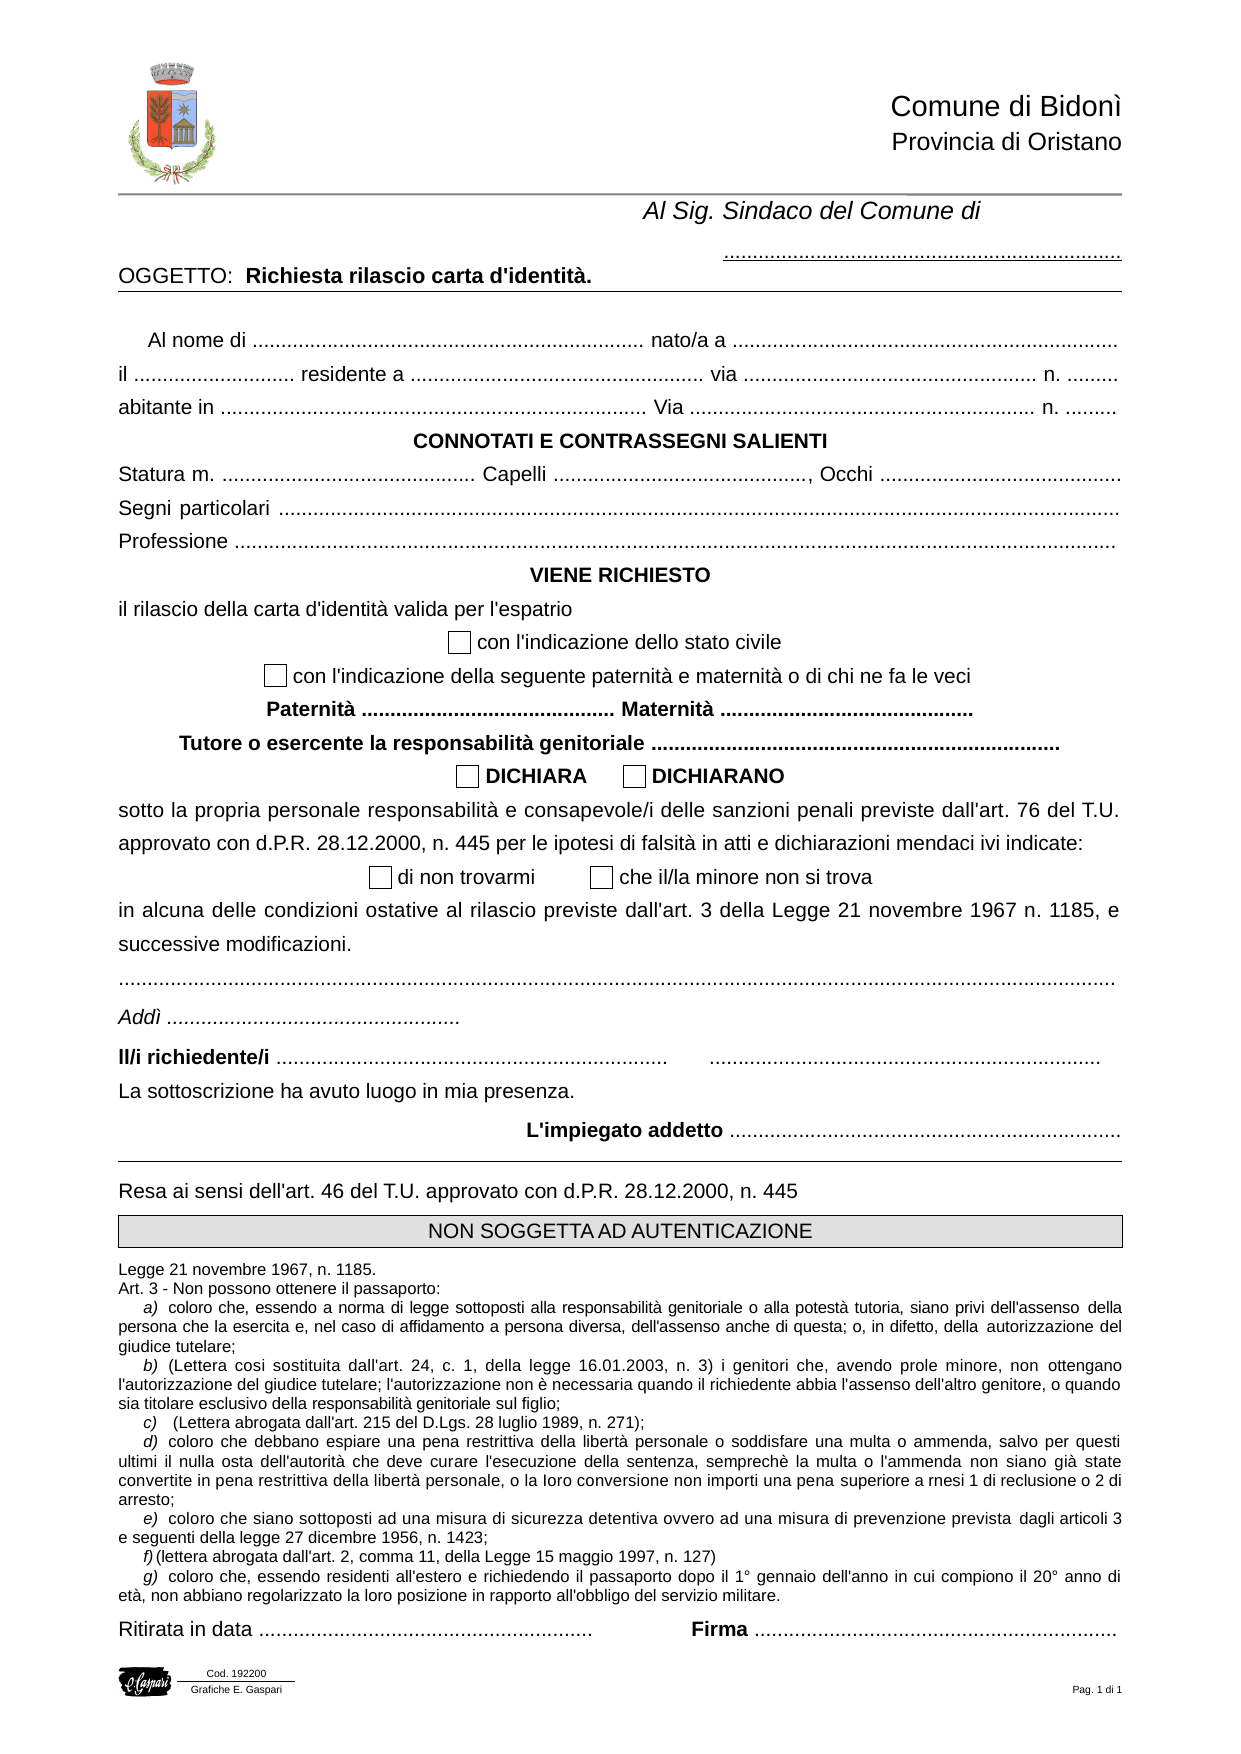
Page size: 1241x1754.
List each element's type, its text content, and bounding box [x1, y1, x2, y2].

text Ritirata in data .......................................................... Firma ............................................................... [118, 1617, 1122, 1641]
text ll/i richiedente/i .................................................................... .................................................................... [118, 1045, 1122, 1069]
text DICHIARA DICHIARANO [118, 764, 1122, 788]
list (Lettera cosi sostituita dall'art. 24, c. 1, della legge 16.01.2003, n. 3) i genitori che, avendo prole minore, non ottengano l'autorizzazione del giudice tutelare; l'autorizzazione non è necessaria quando il richiedente abbia l'assenso dell'altro genitore, o quando sia titolare esclusivo della responsabilità genitoriale sul figlio; [118, 1356, 1122, 1413]
text con l'indicazione della seguente paternità e maternità o di chi ne fa le veci [118, 663, 1122, 687]
text ..................................................................... [118, 239, 1122, 263]
text Addì ................................................... [118, 1005, 1122, 1029]
text VIENE RICHIESTO [118, 563, 1122, 587]
text Comune di Bidonì [224, 89, 1122, 122]
text Art. 3 - Non possono ottenere il passaporto: [118, 1279, 1122, 1298]
list coloro che, essendo a norma di legge sottoposti alla responsabilità genitoriale o alla potestà tutoria, siano privi dell'assenso della persona che la esercita e, nel caso di affidamento a persona diversa, dell'assenso anche di questa; o, in difetto, della autorizzazione del giudice tutelare; [118, 1298, 1122, 1356]
picture [122, 58, 224, 189]
text L'impiegato addetto .................................................................... [118, 1118, 1122, 1142]
text Al Sig. Sindaco del Comune di [643, 196, 1122, 225]
list (lettera abrogata dall'art. 2, comma 11, della Legge 15 maggio 1997, n. 127) [118, 1547, 1122, 1566]
text La sottoscrizione ha avuto luogo in mia presenza. [118, 1078, 1122, 1102]
list coloro che siano sottoposti ad una misura di sicurezza detentiva ovvero ad una misura di prevenzione prevista dagli articoli 3 e seguenti della legge 27 dicembre 1956, n. 1423; [118, 1509, 1122, 1547]
list coloro che, essendo residenti all'estero e richiedendo il passaporto dopo il 1° gennaio dell'anno in cui compiono il 20° anno di età, non abbiano regolarizzato la loro posizione in rapporto all'obbligo del servizio militare. [118, 1566, 1122, 1605]
text con l'indicazione dello stato civile [118, 630, 1122, 654]
text CONNOTATI E CONTRASSEGNI SALIENTI [118, 429, 1122, 453]
table_header NON SOGGETTA AD AUTENTICAZIONE [119, 1216, 1122, 1247]
text Legge 21 novembre 1967, n. 1185. [118, 1260, 1122, 1279]
text Resa ai sensi dell'art. 46 del T.U. approvato con d.P.R. 28.12.2000, n. 445 [118, 1179, 1122, 1203]
list (Lettera abrogata dall'art. 215 del D.Lgs. 28 luglio 1989, n. 271); [118, 1413, 1122, 1432]
picture [118, 1666, 172, 1697]
text Statura m. ............................................ Capelli ............................................, Occhi .......................................... Segni particolari .................................................................................................................................................. Professione ......................................................................................................................................................... [118, 462, 1122, 553]
text Al nome di .................................................................... nato/a a ................................................................... il ............................ residente a ................................................... via ................................................... n. ......... abitante in .......................................................................... Via ............................................................ n. ......... [118, 328, 1122, 419]
text il rilascio della carta d'identità valida per l'espatrio [118, 596, 1122, 620]
text di non trovarmi che il/la minore non si trova [118, 865, 1122, 889]
text ............................................................................................................................................................................. [118, 965, 1122, 989]
text OGGETTO: Richiesta rilascio carta d'identità. [118, 263, 1122, 291]
text sotto la propria personale responsabilità e consapevole/i delle sanzioni penali previste dall'art. 76 del T.U. approvato con d.P.R. 28.12.2000, n. 445 per le ipotesi di falsità in atti e dichiarazioni mendaci ivi indicate: [118, 798, 1122, 855]
text Paternità ............................................ Maternità ............................................ [118, 697, 1122, 721]
text in alcuna delle condizioni ostative al rilascio previste dall'art. 3 della Legge 21 novembre 1967 n. 1185, e successive modificazioni. [118, 898, 1122, 956]
list coloro che debbano espiare una pena restrittiva della libertà personale o soddisfare una multa o ammenda, salvo per questi ultimi il nulla osta dell'autorità che deve curare l'esecuzione della sentenza, semprechè la multa o l'ammenda non siano già state convertite in pena restrittiva della libertà personale, o la Ioro conversione non importi una pena superiore a rnesi 1 di reclusione o 2 di arresto; [118, 1432, 1122, 1509]
text Provincia di Oristano [224, 127, 1122, 156]
text Tutore o esercente la responsabilità genitoriale ....................................................................... [118, 731, 1122, 754]
